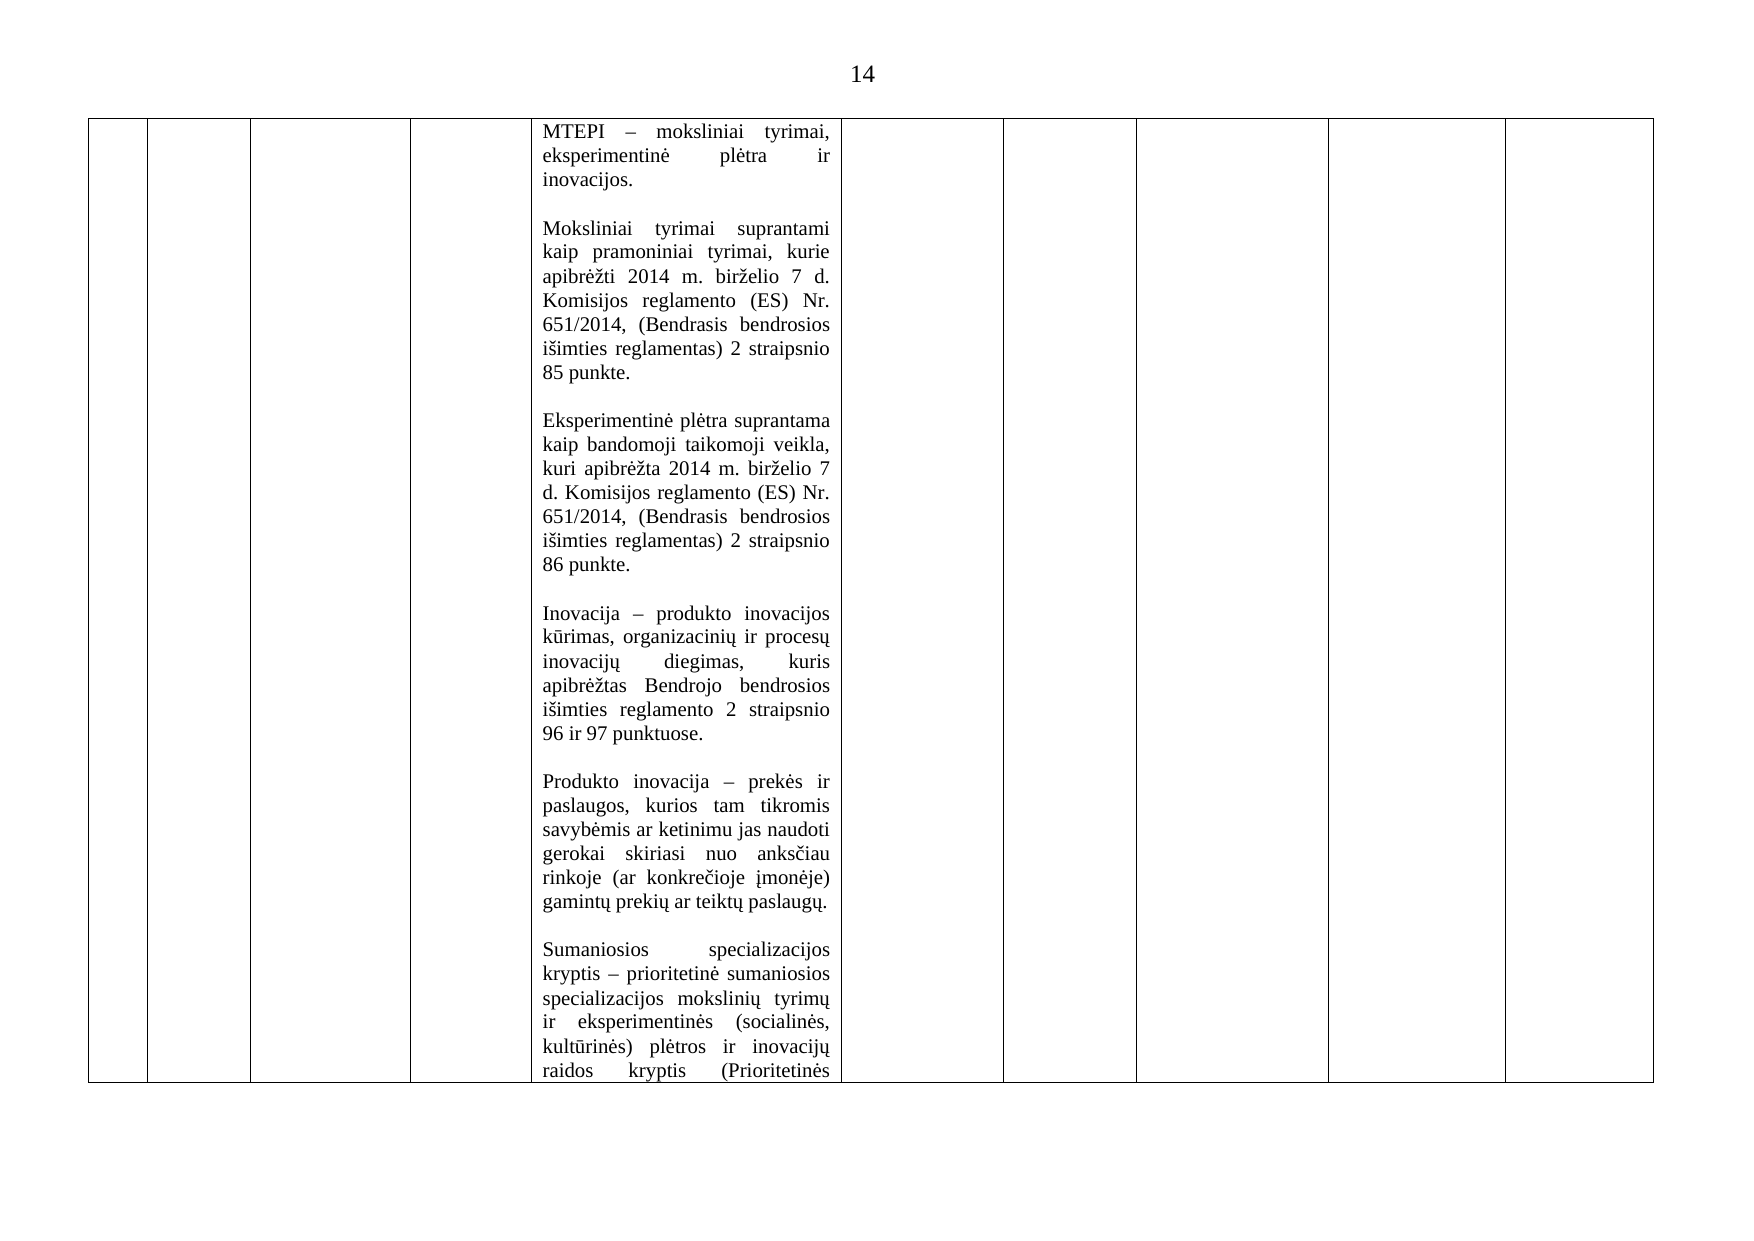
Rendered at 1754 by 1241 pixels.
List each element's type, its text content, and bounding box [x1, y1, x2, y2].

table_header [842, 119, 1003, 1082]
table_header [1004, 119, 1136, 1082]
table_header MTEPI – moksliniai tyrimai, eksperimentinė plėtra ir inovacijos. Moksliniai tyrimai suprantami kaip pramoniniai tyrimai, kurie apibrėžti 2014 m. birželio 7 d. Komisijos reglamento (ES) Nr. 651/2014, (Bendrasis bendrosios išimties reglamentas) 2 straipsnio 85 punkte. Eksperimentinė plėtra suprantama kaip bandomoji taikomoji veikla, kuri apibrėžta 2014 m. birželio 7 d. Komisijos reglamento (ES) Nr. 651/2014, (Bendrasis bendrosios išimties reglamentas) 2 straipsnio 86 punkte. Inovacija – produkto inovacijos kūrimas, organizacinių ir procesų inovacijų diegimas, kuris apibrėžtas Bendrojo bendrosios išimties reglamento 2 straipsnio 96 ir 97 punktuose. Produkto inovacija – prekės ir paslaugos, kurios tam tikromis savybėmis ar ketinimu jas naudoti gerokai skiriasi nuo anksčiau rinkoje (ar konkrečioje įmonėje) gamintų prekių ar teiktų paslaugų. Sumaniosios specializacijos kryptis – prioritetinė sumaniosios specializacijos mokslinių tyrimų ir eksperimentinės (socialinės, kultūrinės) plėtros ir inovacijų raidos kryptis (Prioritetinės [532, 119, 841, 1082]
table_header [89, 119, 147, 1082]
table_header [251, 119, 410, 1082]
table_header [411, 119, 531, 1082]
table_header [1329, 119, 1505, 1082]
table_header [148, 119, 250, 1082]
table_header [1506, 119, 1653, 1082]
table_header [1137, 119, 1328, 1082]
